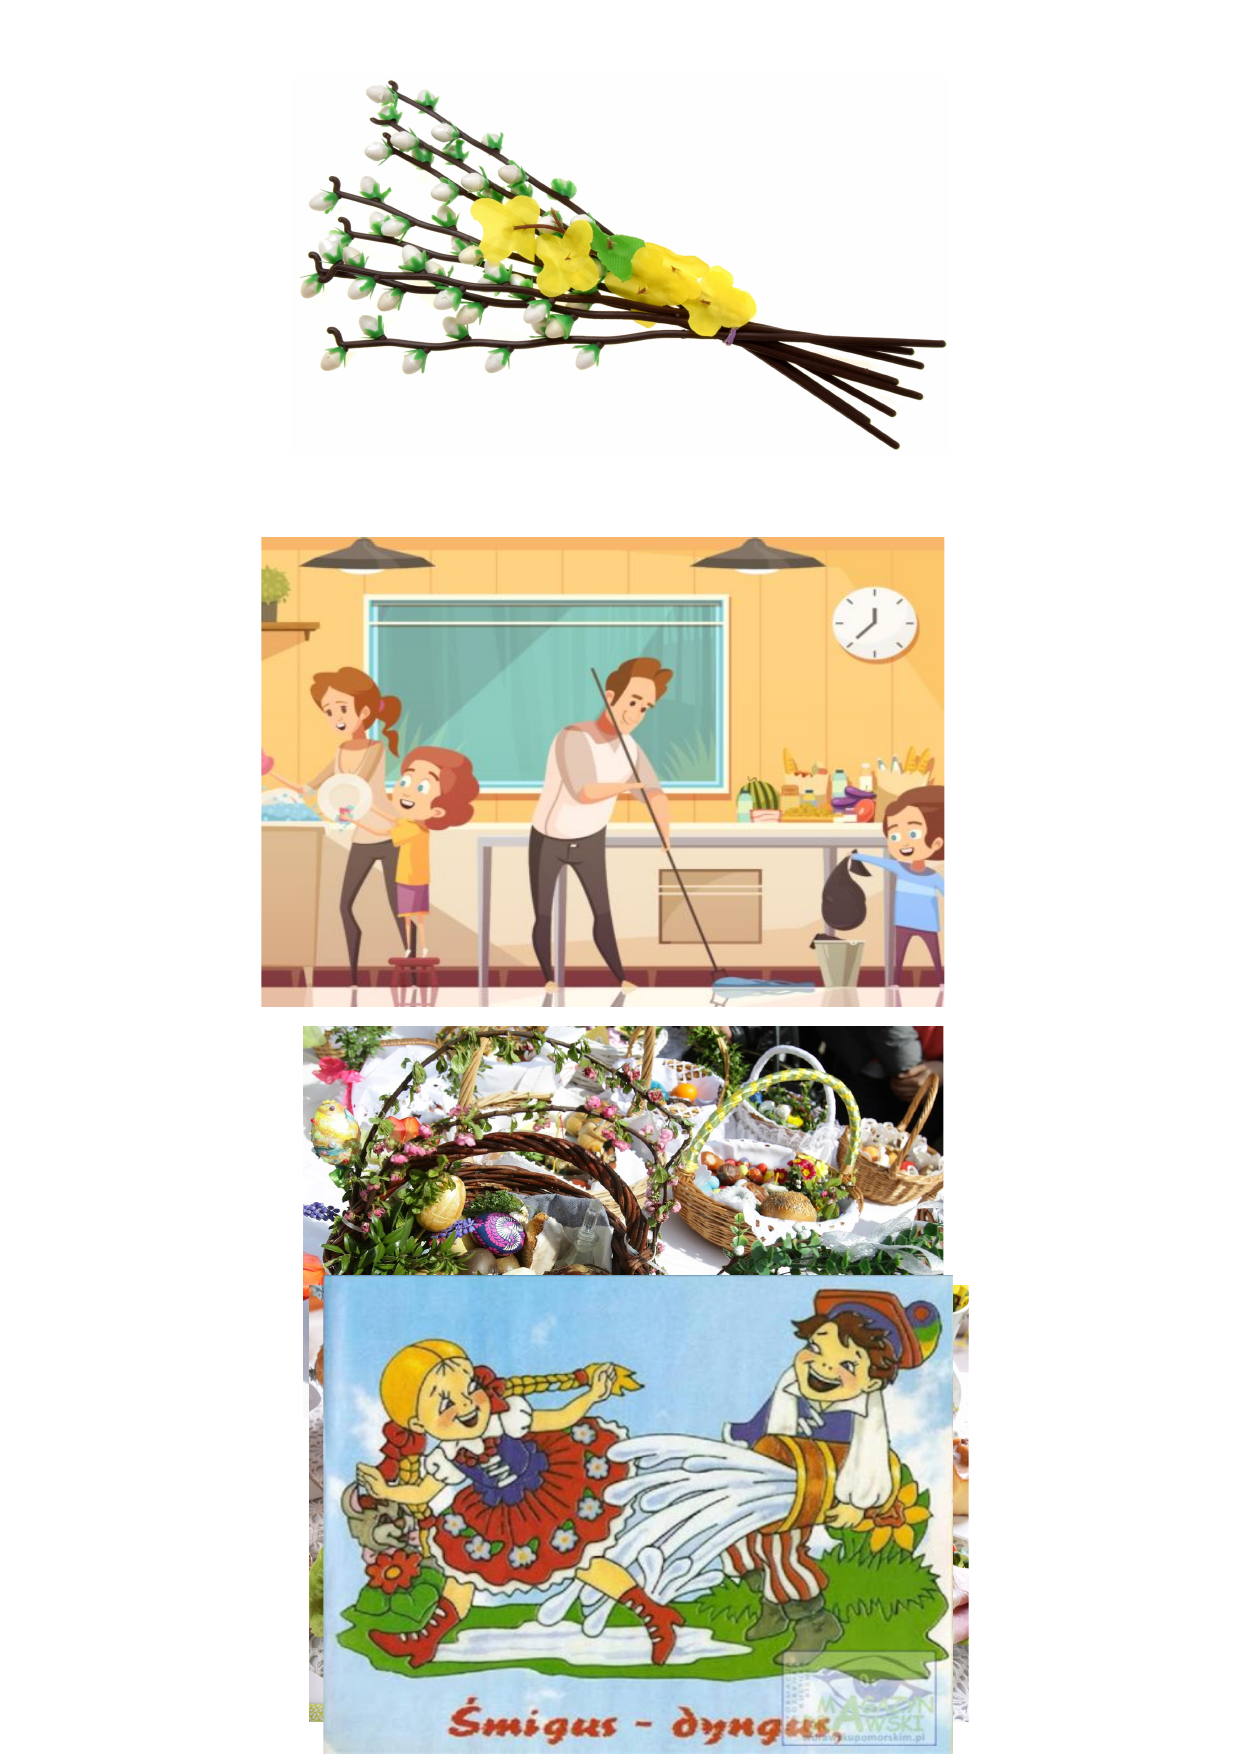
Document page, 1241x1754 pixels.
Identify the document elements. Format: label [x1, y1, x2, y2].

picture [261, 537, 945, 1007]
picture [291, 75, 949, 455]
picture [303, 1026, 969, 1754]
